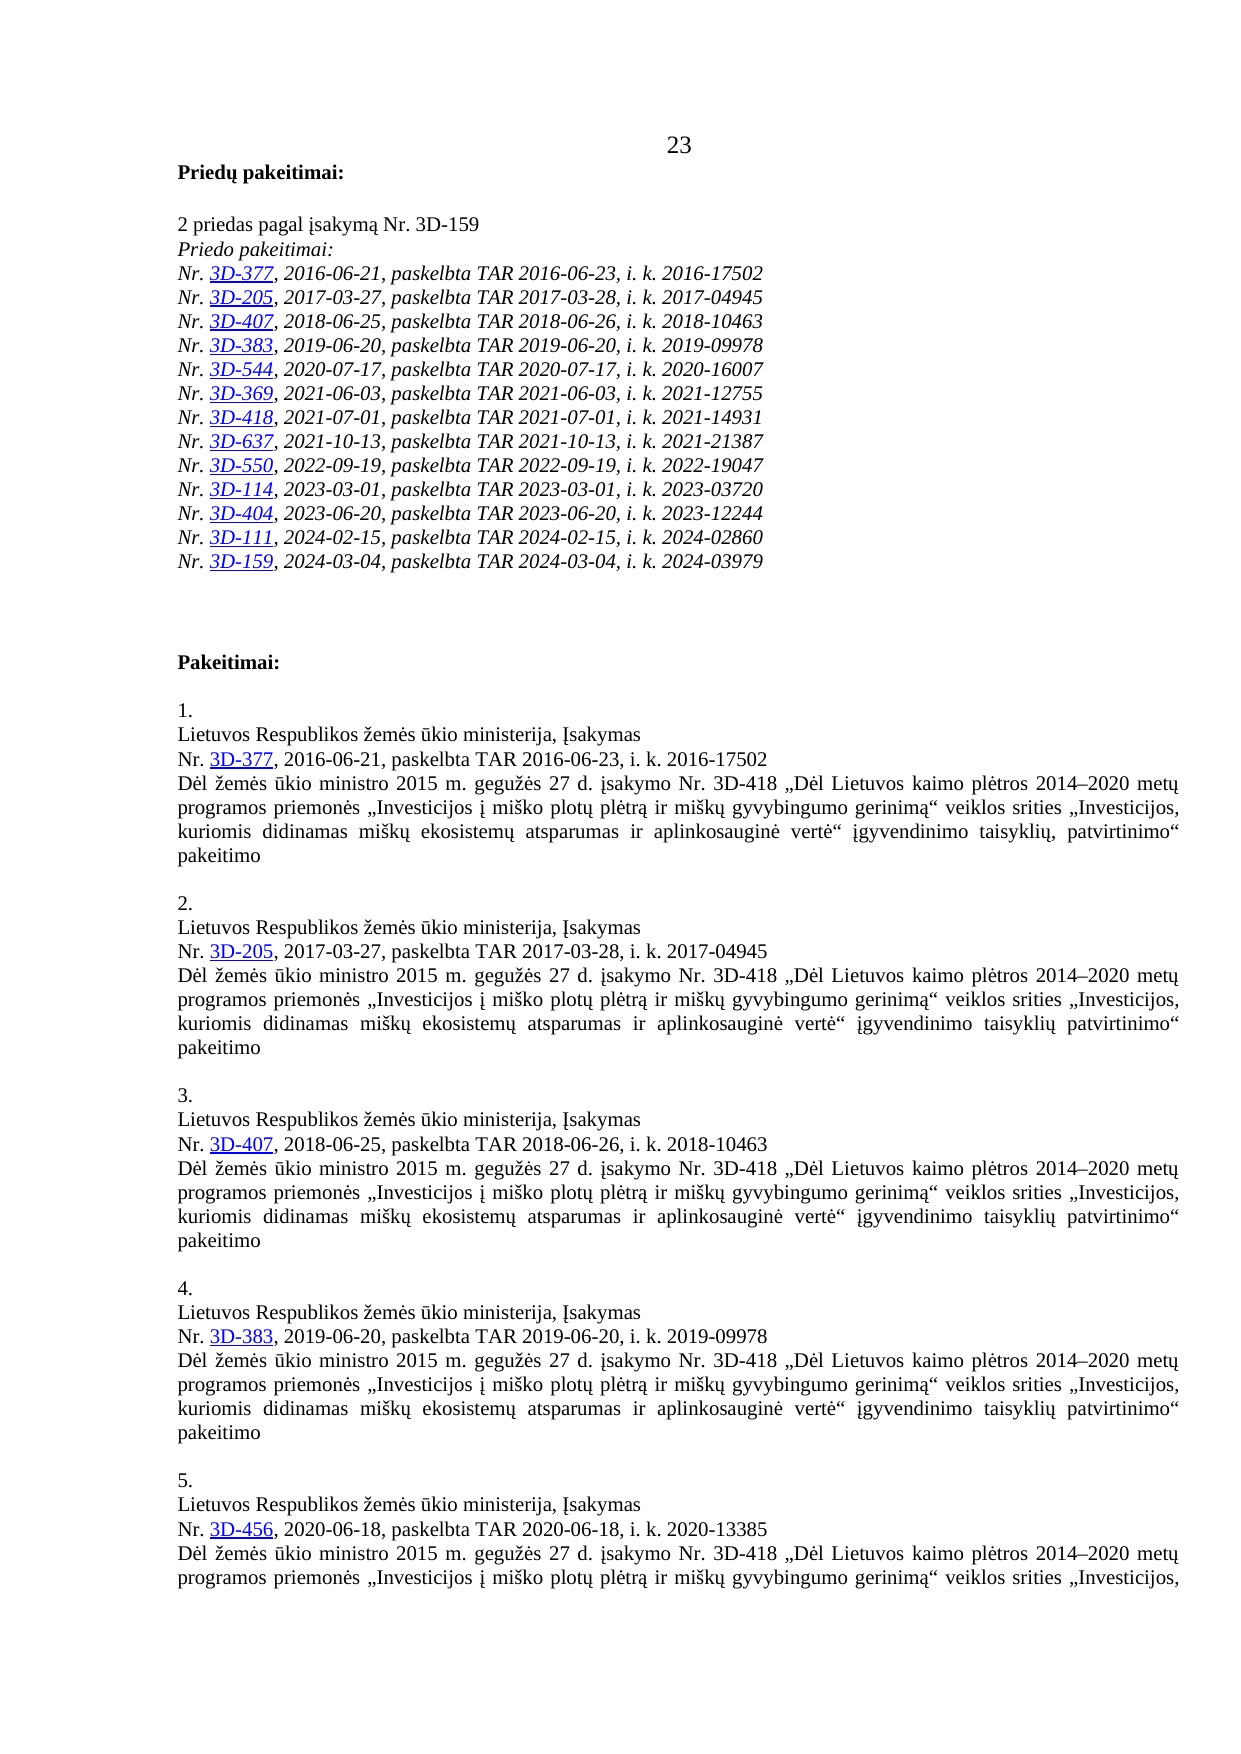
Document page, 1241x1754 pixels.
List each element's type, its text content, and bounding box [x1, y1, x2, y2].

text Nr. 3D-544, 2020-07-17, paskelbta TAR 2020-07-17, i. k. 2020-16007 [177, 357, 1181, 381]
text Dėl žemės ūkio ministro 2015 m. gegužės 27 d. įsakymo Nr. 3D-418 „Dėl Lietuvos kaimo plėtros 2014–2020 metų programos priemonės „Investicijos į miško plotų plėtrą ir miškų gyvybingumo gerinimą“ veiklos srities „Investicijos, kuriomis didinamas miškų ekosistemų atsparumas ir aplinkosauginė vertė“ įgyvendinimo taisyklių patvirtinimo“ pakeitimo [177, 1156, 1181, 1252]
text Dėl žemės ūkio ministro 2015 m. gegužės 27 d. įsakymo Nr. 3D-418 „Dėl Lietuvos kaimo plėtros 2014–2020 metų programos priemonės „Investicijos į miško plotų plėtrą ir miškų gyvybingumo gerinimą“ veiklos srities „Investicijos, kuriomis didinamas miškų ekosistemų atsparumas ir aplinkosauginė vertė“ įgyvendinimo taisyklių, patvirtinimo“ pakeitimo [177, 771, 1181, 867]
text Nr. 3D-456, 2020-06-18, paskelbta TAR 2020-06-18, i. k. 2020-13385 [177, 1516, 1181, 1541]
text Nr. 3D-407, 2018-06-25, paskelbta TAR 2018-06-26, i. k. 2018-10463 [177, 1131, 1181, 1156]
text Dėl žemės ūkio ministro 2015 m. gegužės 27 d. įsakymo Nr. 3D-418 „Dėl Lietuvos kaimo plėtros 2014–2020 metų programos priemonės „Investicijos į miško plotų plėtrą ir miškų gyvybingumo gerinimą“ veiklos srities „Investicijos, kuriomis didinamas miškų ekosistemų atsparumas ir aplinkosauginė vertė“ įgyvendinimo taisyklių patvirtinimo“ pakeitimo [177, 1348, 1181, 1444]
text Lietuvos Respublikos žemės ūkio ministerija, Įsakymas [177, 1492, 1181, 1516]
text 3. [177, 1083, 1181, 1107]
text Priedo pakeitimai: [177, 236, 1181, 261]
text 1. [177, 698, 1181, 722]
text Nr. 3D-111, 2024-02-15, paskelbta TAR 2024-02-15, i. k. 2024-02860 [177, 525, 1181, 549]
text Nr. 3D-418, 2021-07-01, paskelbta TAR 2021-07-01, i. k. 2021-14931 [177, 405, 1181, 429]
text Nr. 3D-383, 2019-06-20, paskelbta TAR 2019-06-20, i. k. 2019-09978 [177, 333, 1181, 357]
text Nr. 3D-369, 2021-06-03, paskelbta TAR 2021-06-03, i. k. 2021-12755 [177, 381, 1181, 405]
text Nr. 3D-377, 2016-06-21, paskelbta TAR 2016-06-23, i. k. 2016-17502 [177, 261, 1181, 284]
text Pakeitimai: [177, 650, 1181, 674]
text Nr. 3D-377, 2016-06-21, paskelbta TAR 2016-06-23, i. k. 2016-17502 [177, 746, 1181, 771]
text 4. [177, 1276, 1181, 1300]
text Dėl žemės ūkio ministro 2015 m. gegužės 27 d. įsakymo Nr. 3D-418 „Dėl Lietuvos kaimo plėtros 2014–2020 metų programos priemonės „Investicijos į miško plotų plėtrą ir miškų gyvybingumo gerinimą“ veiklos srities „Investicijos, [177, 1541, 1181, 1589]
text Nr. 3D-550, 2022-09-19, paskelbta TAR 2022-09-19, i. k. 2022-19047 [177, 453, 1181, 477]
text Nr. 3D-407, 2018-06-25, paskelbta TAR 2018-06-26, i. k. 2018-10463 [177, 309, 1181, 333]
text 2 priedas pagal įsakymą Nr. 3D-159 [177, 212, 1181, 236]
text Lietuvos Respublikos žemės ūkio ministerija, Įsakymas [177, 722, 1181, 746]
text 2. [177, 891, 1181, 915]
text 5. [177, 1468, 1181, 1492]
text Lietuvos Respublikos žemės ūkio ministerija, Įsakymas [177, 915, 1181, 939]
text Nr. 3D-383, 2019-06-20, paskelbta TAR 2019-06-20, i. k. 2019-09978 [177, 1324, 1181, 1348]
text Nr. 3D-205, 2017-03-27, paskelbta TAR 2017-03-28, i. k. 2017-04945 [177, 284, 1181, 309]
text Nr. 3D-205, 2017-03-27, paskelbta TAR 2017-03-28, i. k. 2017-04945 [177, 939, 1181, 963]
text Nr. 3D-114, 2023-03-01, paskelbta TAR 2023-03-01, i. k. 2023-03720 [177, 477, 1181, 501]
text Dėl žemės ūkio ministro 2015 m. gegužės 27 d. įsakymo Nr. 3D-418 „Dėl Lietuvos kaimo plėtros 2014–2020 metų programos priemonės „Investicijos į miško plotų plėtrą ir miškų gyvybingumo gerinimą“ veiklos srities „Investicijos, kuriomis didinamas miškų ekosistemų atsparumas ir aplinkosauginė vertė“ įgyvendinimo taisyklių patvirtinimo“ pakeitimo [177, 963, 1181, 1059]
text Nr. 3D-159, 2024-03-04, paskelbta TAR 2024-03-04, i. k. 2024-03979 [177, 549, 1181, 573]
text Priedų pakeitimai: [177, 159, 1181, 184]
text Lietuvos Respublikos žemės ūkio ministerija, Įsakymas [177, 1300, 1181, 1324]
text Lietuvos Respublikos žemės ūkio ministerija, Įsakymas [177, 1107, 1181, 1131]
text Nr. 3D-404, 2023-06-20, paskelbta TAR 2023-06-20, i. k. 2023-12244 [177, 501, 1181, 525]
text Nr. 3D-637, 2021-10-13, paskelbta TAR 2021-10-13, i. k. 2021-21387 [177, 429, 1181, 453]
